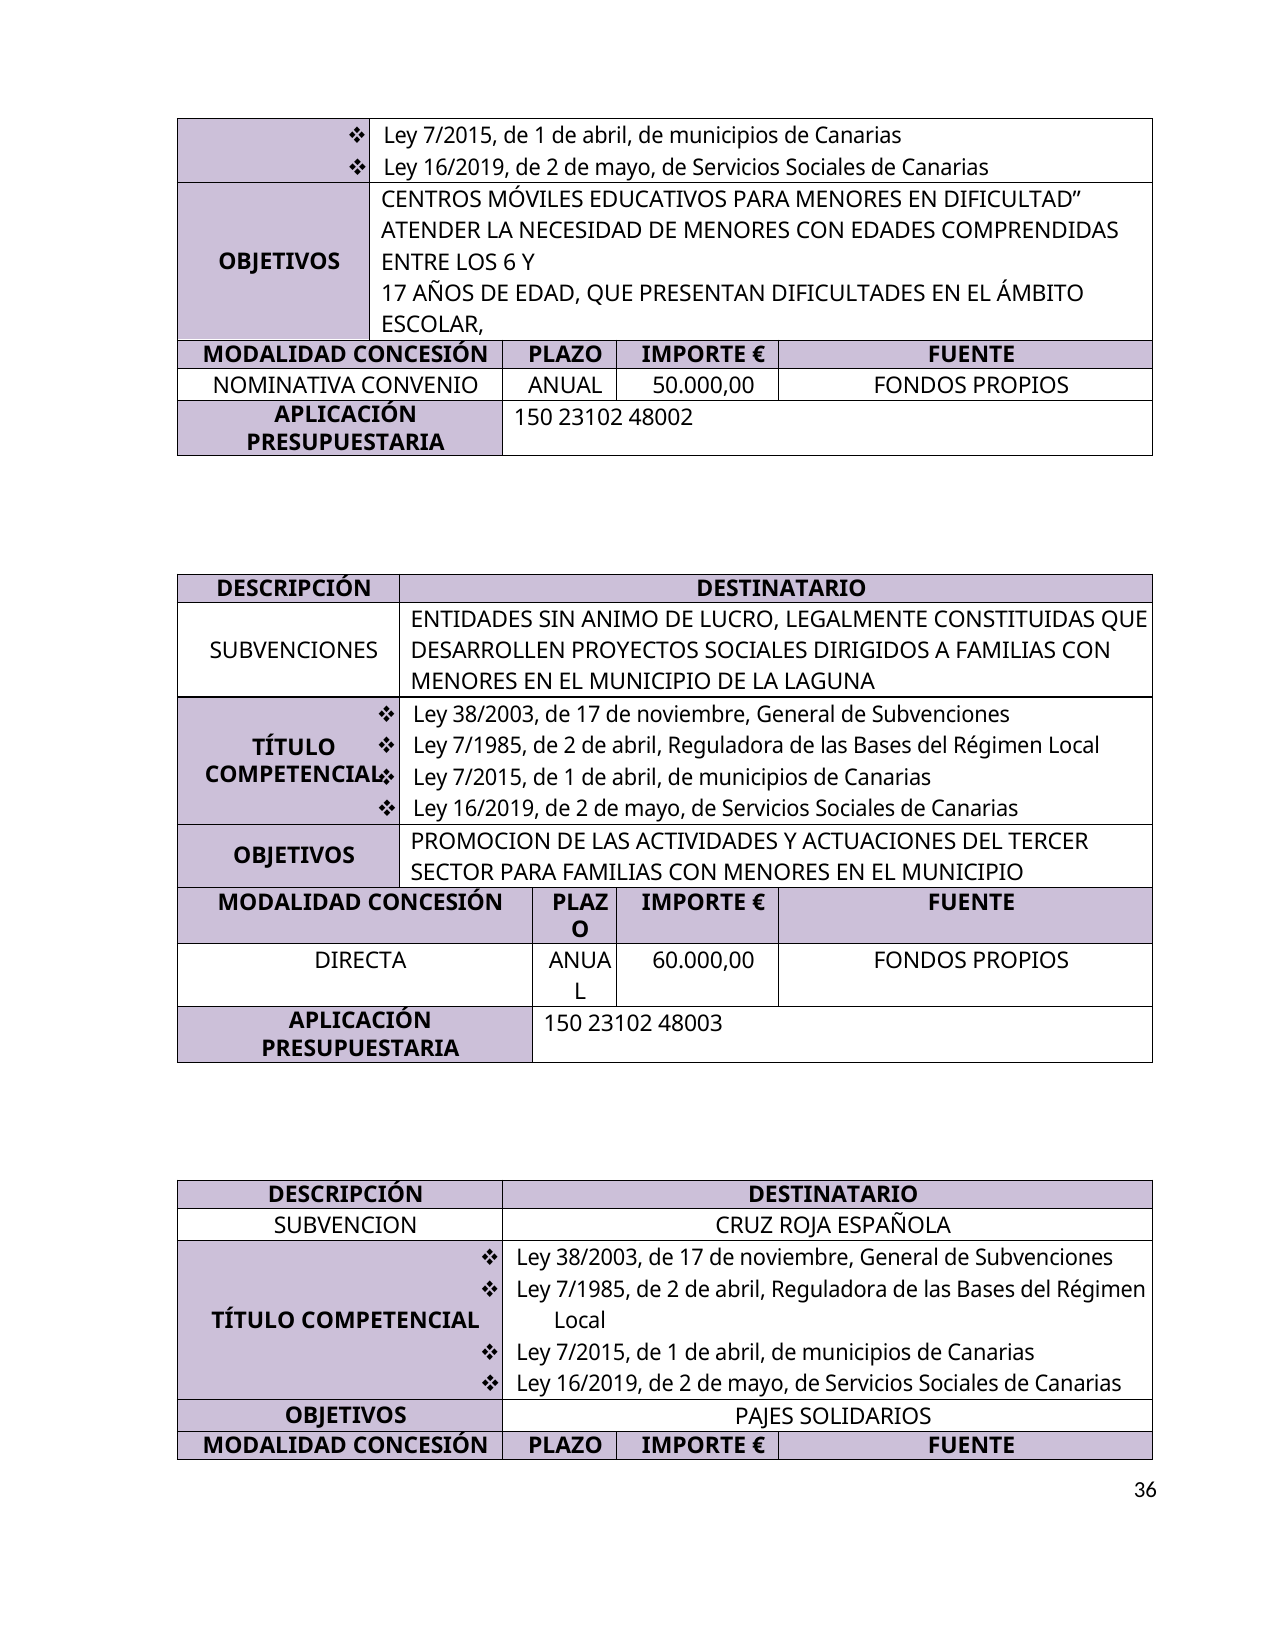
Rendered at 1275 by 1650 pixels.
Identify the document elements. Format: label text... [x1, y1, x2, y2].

table_cell Ley 38/2003, de 17 de noviembre, General de Subvenciones Ley 7/1985, de 2 de abril, Reguladora de las Bases del Régimen Local Ley 7/2015, de 1 de abril, de municipios de Canarias Ley 16/2019, de 2 de mayo, de Servicios Sociales de Canarias [400, 698, 1152, 824]
table_cell APLICACIÓN PRESUPUESTARIA [178, 1007, 532, 1062]
table_cell PROMOCION DE LAS ACTIVIDADES Y ACTUACIONES DEL TERCER SECTOR PARA FAMILIAS CON MENORES EN EL MUNICIPIO [400, 825, 1152, 887]
table_header DESCRIPCIÓN [178, 1181, 502, 1208]
table_cell OBJETIVOS [178, 183, 369, 339]
table_cell PAJES SOLIDARIOS [503, 1400, 1152, 1431]
table_cell OBJETIVOS [178, 1400, 502, 1431]
table_header DESCRIPCIÓN [178, 575, 399, 602]
table_cell ANUAL [533, 944, 616, 1006]
table_cell NOMINATIVA CONVENIO [178, 369, 502, 400]
table_cell TÍTULO COMPETENCIAL [178, 119, 369, 182]
table_cell Ley 38/2003, de 17 de noviembre, General de Subvenciones Ley 7/1985, de 2 de abril, Reguladora de las Bases del Régimen Local Ley 7/2015, de 1 de abril, de municipios de Canarias Ley 16/2019, de 2 de mayo, de Servicios Sociales de Canarias [503, 1241, 1152, 1399]
table_cell DIRECTA [178, 944, 532, 1006]
table_cell IMPORTE € [617, 1432, 778, 1459]
table_cell ENTIDADES SIN ANIMO DE LUCRO, LEGALMENTE CONSTITUIDAS QUE DESARROLLEN PROYECTOS SOCIALES DIRIGIDOS A FAMILIAS CON MENORES EN EL MUNICIPIO DE LA LAGUNA [400, 603, 1152, 696]
table_cell MODALIDAD CONCESIÓN [178, 341, 502, 368]
table_cell PLAZO [503, 1432, 616, 1459]
table_cell PLAZO [533, 888, 616, 943]
table_cell 150 23102 48002 [503, 401, 1152, 455]
table_cell ANUAL [503, 369, 616, 400]
table_cell TÍTULO COMPETENCIAL [178, 1241, 502, 1399]
table_cell FUENTE [779, 888, 1152, 943]
table_header DESTINATARIO [400, 575, 1152, 602]
table_cell FUENTE [779, 341, 1152, 368]
table_header DESTINATARIO [503, 1181, 1152, 1208]
table_cell CRUZ ROJA ESPAÑOLA [503, 1209, 1152, 1240]
table_cell PLAZO [503, 341, 616, 368]
table_cell FUENTE [779, 1432, 1152, 1459]
table_cell FONDOS PROPIOS [779, 369, 1152, 400]
table_cell OBJETIVOS [178, 825, 399, 887]
table_cell SUBVENCION [178, 1209, 502, 1240]
table_cell Ley 7/2015, de 1 de abril, de municipios de Canarias Ley 16/2019, de 2 de mayo, de Servicios Sociales de Canarias [370, 119, 1152, 182]
table_cell IMPORTE € [617, 341, 778, 368]
table_cell FONDOS PROPIOS [779, 944, 1152, 1006]
table_cell IMPORTE € [617, 888, 778, 943]
table_cell TÍTULO COMPETENCIAL [178, 698, 399, 824]
table_cell MODALIDAD CONCESIÓN [178, 888, 532, 943]
table_cell 150 23102 48003 [533, 1007, 1152, 1062]
table_cell 50.000,00 [617, 369, 778, 400]
table_cell 60.000,00 [617, 944, 778, 1006]
table_cell SUBVENCIONES [178, 603, 399, 696]
table_cell MODALIDAD CONCESIÓN [178, 1432, 502, 1459]
table_cell APLICACIÓN PRESUPUESTARIA [178, 401, 502, 455]
table_cell CENTROS MÓVILES EDUCATIVOS PARA MENORES EN DIFICULTAD” ATENDER LA NECESIDAD DE MENORES CON EDADES COMPRENDIDAS ENTRE LOS 6 Y 17 AÑOS DE EDAD, QUE PRESENTAN DIFICULTADES EN EL ÁMBITO ESCOLAR, [370, 183, 1152, 339]
